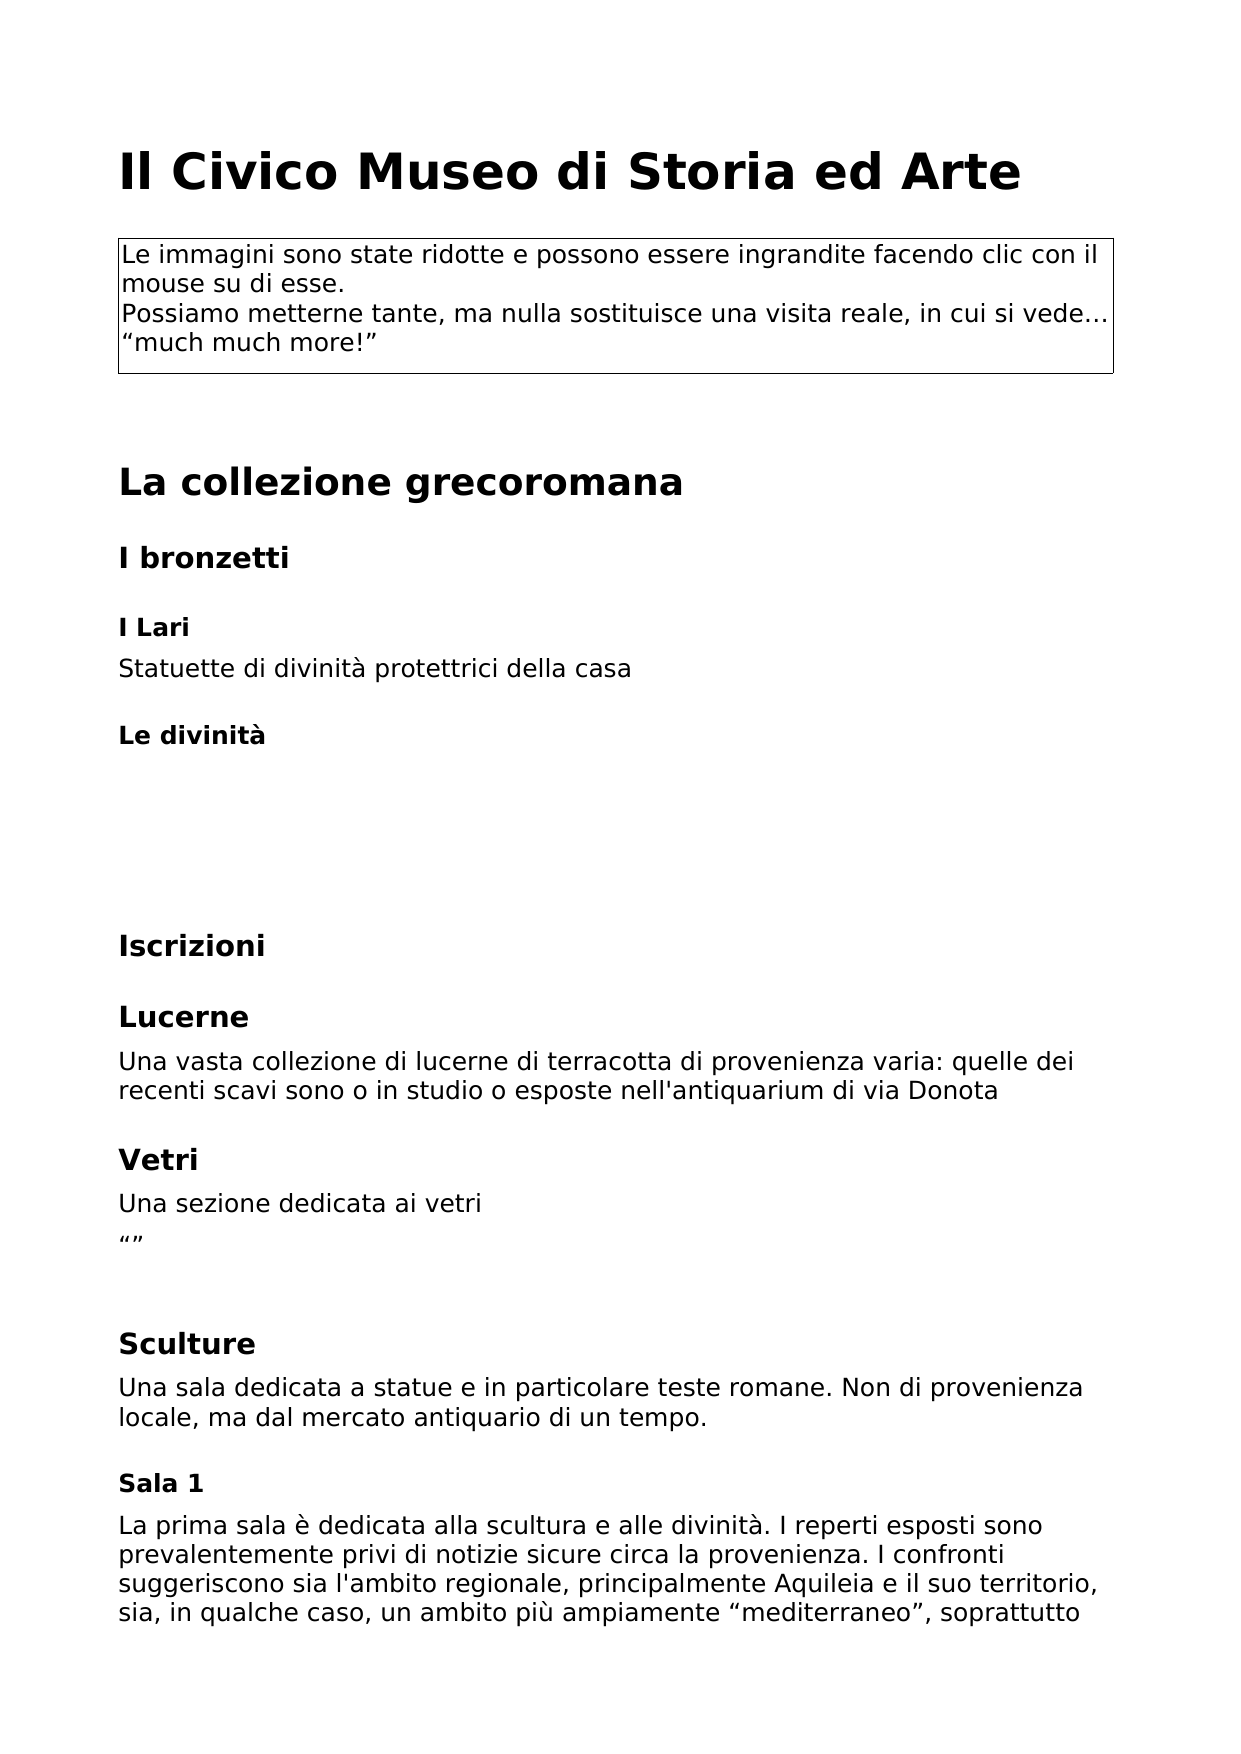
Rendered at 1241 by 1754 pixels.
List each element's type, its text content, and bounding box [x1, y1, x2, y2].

subtitle Sala 1 [118, 1469, 1122, 1498]
subtitle I Lari [118, 613, 1122, 642]
text “” [118, 1231, 1122, 1289]
subtitle Il Civico Museo di Storia ed Arte [118, 143, 1122, 201]
table_header Le immagini sono state ridotte e possono essere ingrandite facendo clic con il mouse su di esse. Possiamo metterne tante, ma nulla sostituisce una visita reale, in cui si vede… “much much more!” [119, 239, 1113, 373]
text Una sala dedicata a statue e in particolare teste romane. Non di provenienza locale, ma dal mercato antiquario di un tempo. [118, 1373, 1122, 1432]
subtitle I bronzetti [118, 541, 1122, 575]
text Statuette di divinità protettrici della casa [118, 654, 1122, 683]
text La prima sala è dedicata alla scultura e alle divinità. I reperti esposti sono prevalentemente privi di notizie sicure circa la provenienza. I confronti suggeriscono sia l'ambito regionale, principalmente Aquileia e il suo territorio, sia, in qualche caso, un ambito più ampiamente “mediterraneo”, soprattutto [118, 1511, 1122, 1628]
subtitle Iscrizioni [118, 929, 1122, 963]
subtitle Sculture [118, 1327, 1122, 1361]
subtitle Vetri [118, 1143, 1122, 1177]
text Una vasta collezione di lucerne di terracotta di provenienza varia: quelle dei recenti scavi sono o in studio o esposte nell'antiquarium di via Donota [118, 1047, 1122, 1106]
subtitle La collezione grecoromana [118, 460, 1122, 504]
subtitle Le divinità [118, 721, 1122, 750]
text Una sezione dedicata ai vetri [118, 1189, 1122, 1219]
subtitle Lucerne [118, 1001, 1122, 1035]
